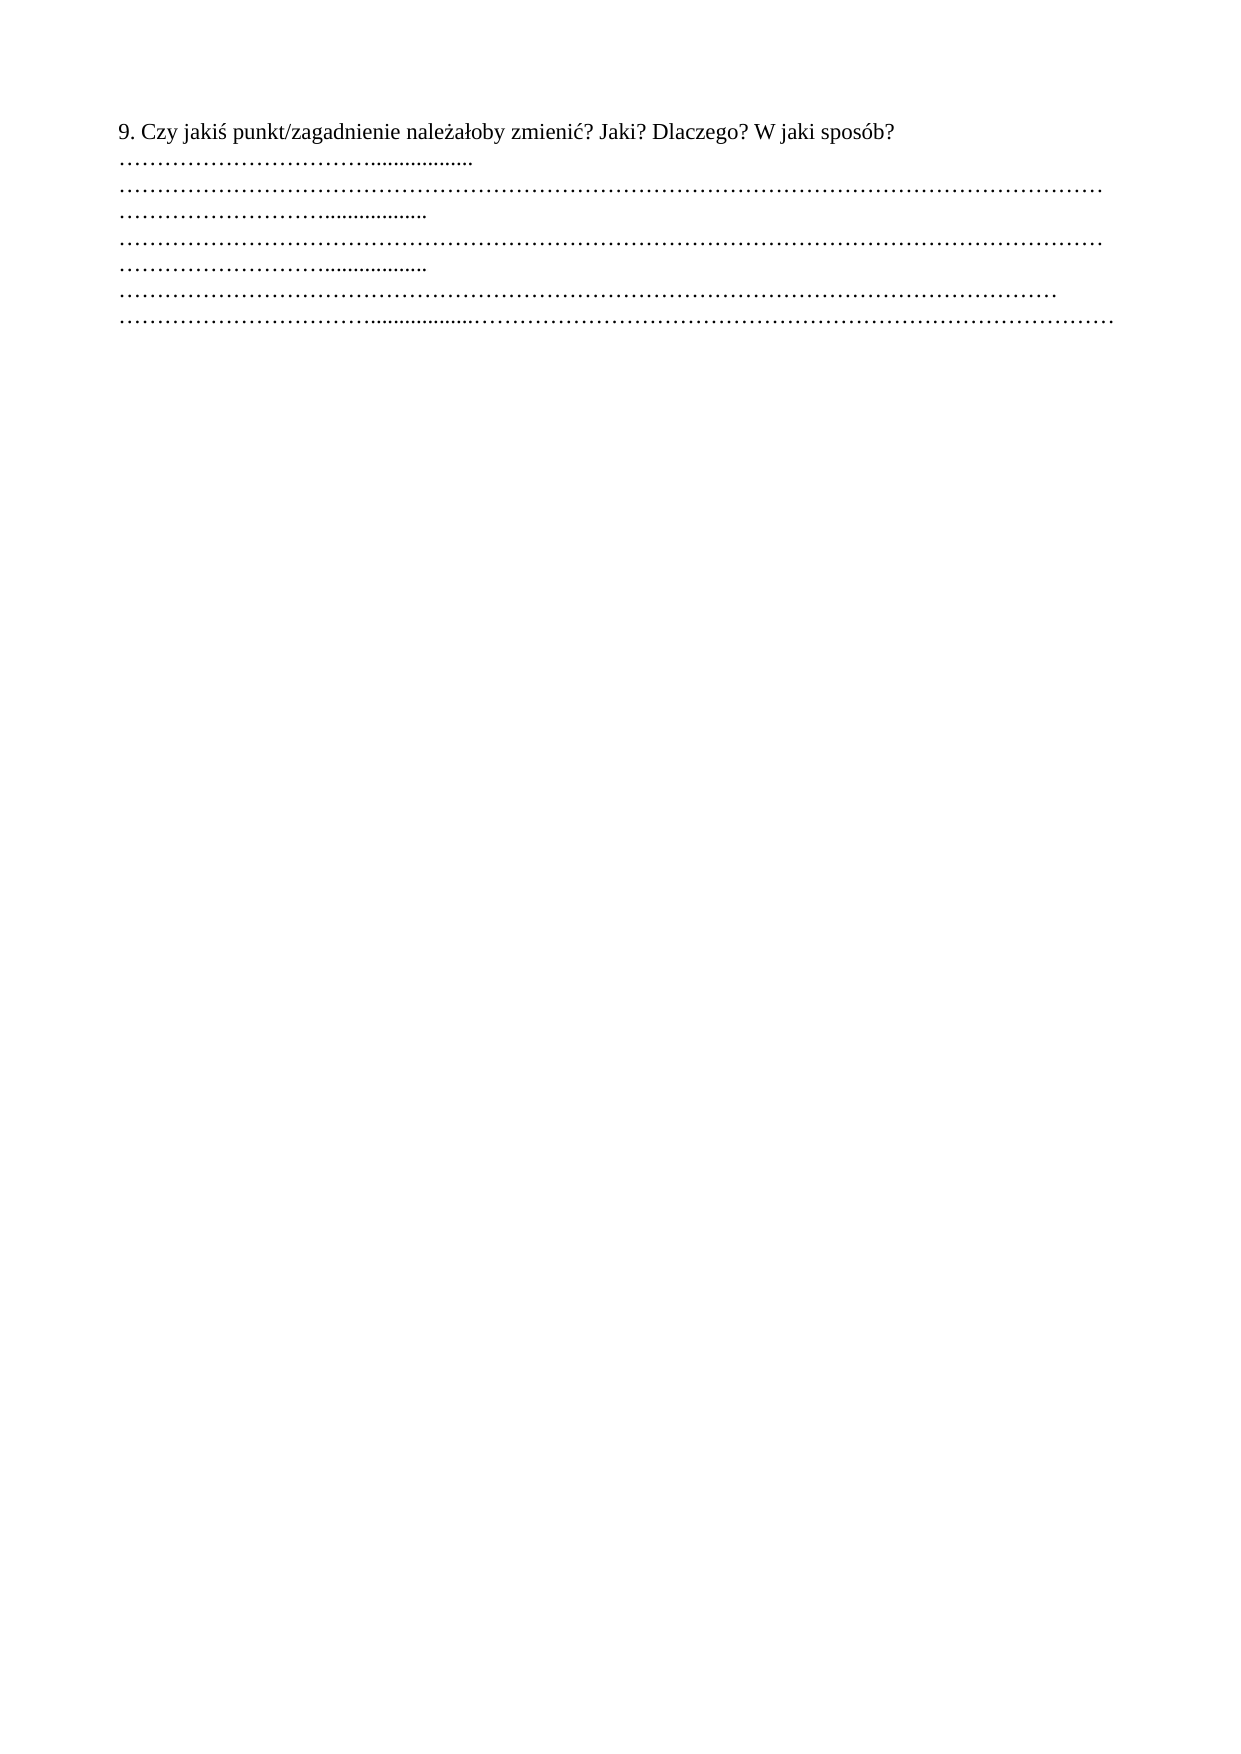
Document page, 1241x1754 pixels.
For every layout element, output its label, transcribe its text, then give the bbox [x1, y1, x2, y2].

text ……………………………..................…………………………………………………………………………………………………………………………………………..................…………………………………………………………………………………………………………………………………………..................…………………………………………………………………………………………………………… [118, 144, 1122, 303]
text ……………………………..................………………………………………………………………………… [118, 303, 1122, 329]
text 9. Czy jakiś punkt/zagadnienie należałoby zmienić? Jaki? Dlaczego? W jaki sposób? [118, 118, 1122, 144]
